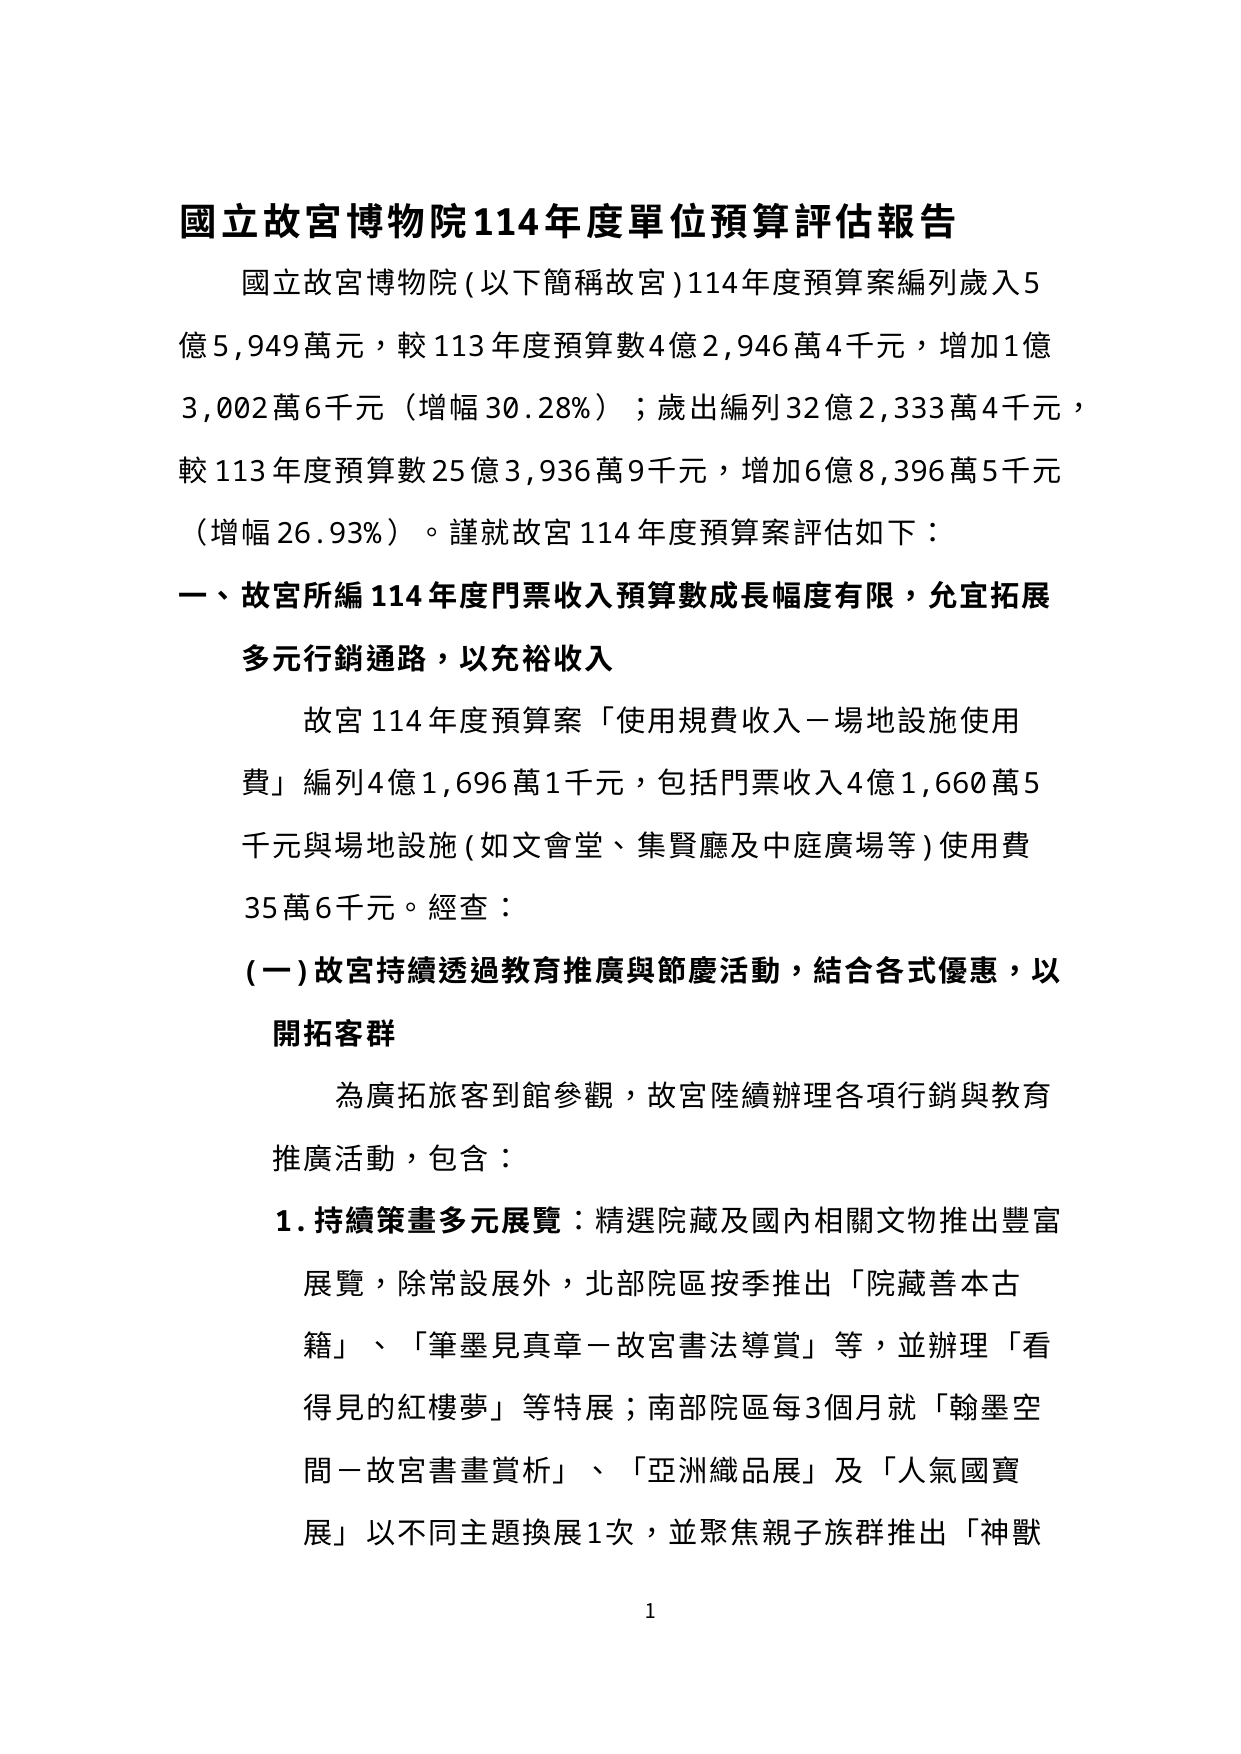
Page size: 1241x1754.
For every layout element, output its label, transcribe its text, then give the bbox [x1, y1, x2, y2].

text 一、故宮所編114年度門票收入預算數成長幅度有限，允宜拓展多元行銷通路，以充裕收入 [177, 552, 1063, 677]
text 國立故宮博物院(以下簡稱故宮)114年度預算案編列歲入5億5,949萬元，較113年度預算數4億2,946萬4千元，增加1億3,002萬6千元（增幅30.28%）；歲出編列32億2,333萬4千元，較113年度預算數25億3,936萬9千元，增加6億8,396萬5千元（增幅26.93%）。謹就故宮114年度預算案評估如下： [177, 240, 1063, 552]
text 故宮114年度預算案「使用規費收入－場地設施使用費」編列4億1,696萬1千元，包括門票收入4億1,660萬5千元與場地設施(如文會堂、集賢廳及中庭廣場等)使用費35萬6千元。經查： [236, 677, 1063, 927]
text 國立故宮博物院114年度單位預算評估報告 [177, 177, 1063, 240]
text (一)故宮持續透過教育推廣與節慶活動，結合各式優惠，以開拓客群 [236, 927, 1063, 1052]
text 1.持續策畫多元展覽：精選院藏及國內相關文物推出豐富展覽，除常設展外，北部院區按季推出「院藏善本古籍」、「筆墨見真章－故宮書法導賞」等，並辦理「看得見的紅樓夢」等特展；南部院區每3個月就「翰墨空間－故宮書畫賞析」、「亞洲織品展」及「人氣國寶展」以不同主題換展1次，並聚焦親子族群推出「神獸 [266, 1177, 1063, 1552]
text 為廣拓旅客到館參觀，故宮陸續辦理各項行銷與教育推廣活動，包含： [266, 1052, 1063, 1177]
